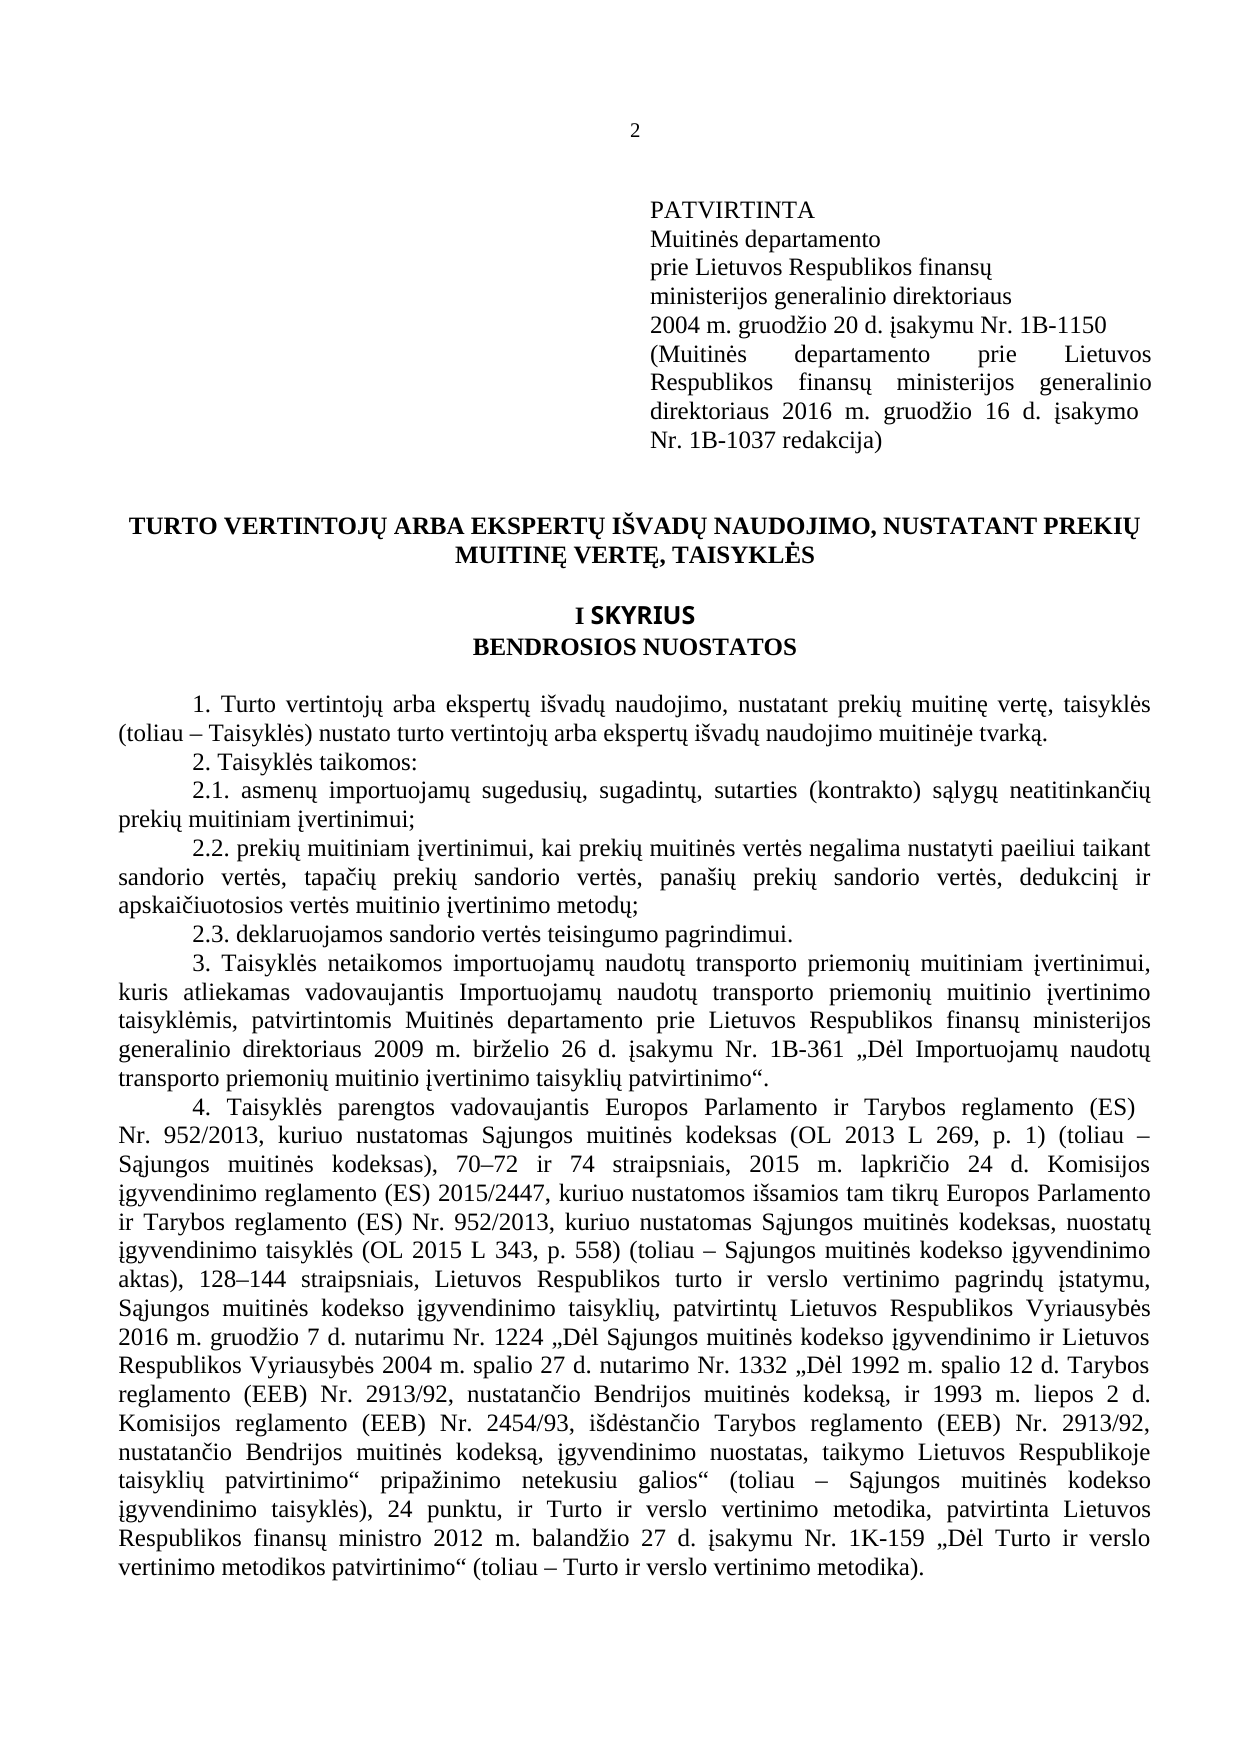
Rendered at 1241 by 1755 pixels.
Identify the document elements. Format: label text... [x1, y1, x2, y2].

text 2.3. deklaruojamos sandorio vertės teisingumo pagrindimui. [118, 919, 1152, 948]
text PATVIRTINTA [650, 195, 1152, 224]
text prie Lietuvos Respublikos finansų [650, 252, 1152, 281]
text I SKYRIUS [118, 597, 1152, 632]
text Muitinės departamento [650, 224, 1152, 252]
text 2004 m. gruodžio 20 d. įsakymu Nr. 1B-1150 [650, 310, 1152, 339]
text 2.2. prekių muitiniam įvertinimui, kai prekių muitinės vertės negalima nustatyti paeiliui taikant sandorio vertės, tapačių prekių sandorio vertės, panašių prekių sandorio vertės, dedukcinį ir apskaičiuotosios vertės muitinio įvertinimo metodų; [118, 833, 1152, 919]
text (Muitinės departamento prie Lietuvos Respublikos finansų ministerijos generalinio direktoriaus 2016 m. gruodžio 16 d. įsakymo Nr. 1B-1037 redakcija) [650, 339, 1152, 454]
text 3. Taisyklės netaikomos importuojamų naudotų transporto priemonių muitiniam įvertinimui, kuris atliekamas vadovaujantis Importuojamų naudotų transporto priemonių muitinio įvertinimo taisyklėmis, patvirtintomis Muitinės departamento prie Lietuvos Respublikos finansų ministerijos generalinio direktoriaus 2009 m. birželio 26 d. įsakymu Nr. 1B-361 „Dėl Importuojamų naudotų transporto priemonių muitinio įvertinimo taisyklių patvirtinimo“. [118, 948, 1152, 1092]
text 2. Taisyklės taikomos: [118, 747, 1152, 775]
text turto vertintojų arba ekspertų išvadų naudojimo, nustatant prekių muitinę vertę, taisyklės [118, 511, 1152, 569]
text 1. Turto vertintojų arba ekspertų išvadų naudojimo, nustatant prekių muitinę vertę, taisyklės (toliau – Taisyklės) nustato turto vertintojų arba ekspertų išvadų naudojimo muitinėje tvarką. [118, 689, 1152, 747]
text 4. Taisyklės parengtos vadovaujantis Europos Parlamento ir Tarybos reglamento (ES) Nr. 952/2013, kuriuo nustatomas Sąjungos muitinės kodeksas (OL 2013 L 269, p. 1) (toliau – Sąjungos muitinės kodeksas), 70–72 ir 74 straipsniais, 2015 m. lapkričio 24 d. Komisijos įgyvendinimo reglamento (ES) 2015/2447, kuriuo nustatomos išsamios tam tikrų Europos Parlamento ir Tarybos reglamento (ES) Nr. 952/2013, kuriuo nustatomas Sąjungos muitinės kodeksas, nuostatų įgyvendinimo taisyklės (OL 2015 L 343, p. 558) (toliau – Sąjungos muitinės kodekso įgyvendinimo aktas), 128–144 straipsniais, Lietuvos Respublikos turto ir verslo vertinimo pagrindų įstatymu, Sąjungos muitinės kodekso įgyvendinimo taisyklių, patvirtintų Lietuvos Respublikos Vyriausybės 2016 m. gruodžio 7 d. nutarimu Nr. 1224 „Dėl Sąjungos muitinės kodekso įgyvendinimo ir Lietuvos Respublikos Vyriausybės 2004 m. spalio 27 d. nutarimo Nr. 1332 „Dėl 1992 m. spalio 12 d. Tarybos reglamento (EEB) Nr. 2913/92, nustatančio Bendrijos muitinės kodeksą, ir 1993 m. liepos 2 d. Komisijos reglamento (EEB) Nr. 2454/93, išdėstančio Tarybos reglamento (EEB) Nr. 2913/92, nustatančio Bendrijos muitinės kodeksą, įgyvendinimo nuostatas, taikymo Lietuvos Respublikoje taisyklių patvirtinimo“ pripažinimo netekusiu galios“ (toliau – Sąjungos muitinės kodekso įgyvendinimo taisyklės), 24 punktu, ir Turto ir verslo vertinimo metodika, patvirtinta Lietuvos Respublikos finansų ministro 2012 m. balandžio 27 d. įsakymu Nr. 1K-159 „Dėl Turto ir verslo vertinimo metodikos patvirtinimo“ (toliau – Turto ir verslo vertinimo metodika). [118, 1092, 1152, 1580]
text 2.1. asmenų importuojamų sugedusių, sugadintų, sutarties (kontrakto) sąlygų neatitinkančių prekių muitiniam įvertinimui; [118, 775, 1152, 833]
text ministerijos generalinio direktoriaus [650, 281, 1152, 310]
text BENDROSIOS NUOSTATOS [118, 632, 1152, 660]
